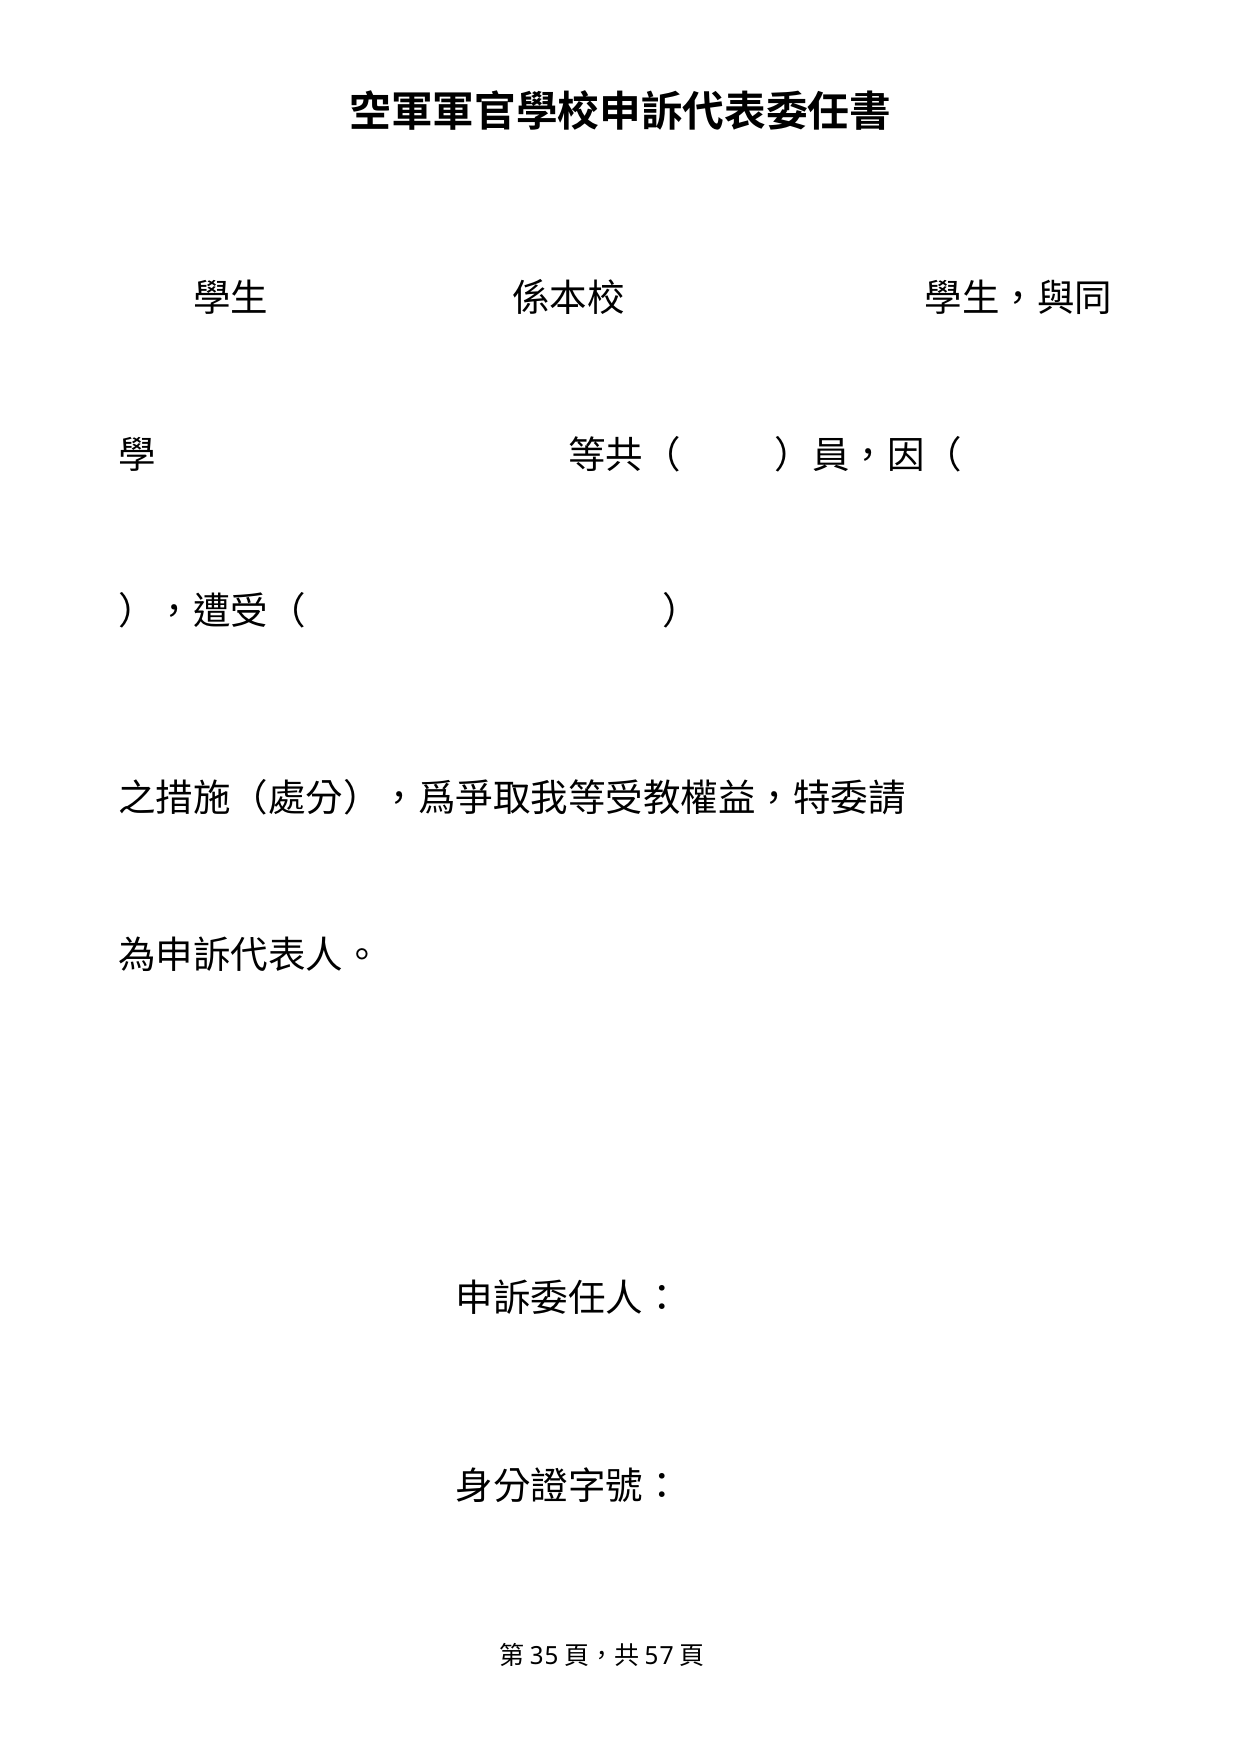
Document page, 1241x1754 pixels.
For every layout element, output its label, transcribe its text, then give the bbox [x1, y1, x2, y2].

text 申訴委任人： [118, 1254, 1122, 1316]
text 學生 係本校 學生，與同學 等共（ ）員，因（ ），遭受（ ） [118, 254, 1122, 629]
text 空軍軍官學校申訴代表委任書 [118, 66, 1122, 129]
text 身分證字號： [118, 1441, 1122, 1504]
text 之措施（處分），爲爭取我等受教權益，特委請 為申訴代表人。 [118, 754, 1122, 972]
